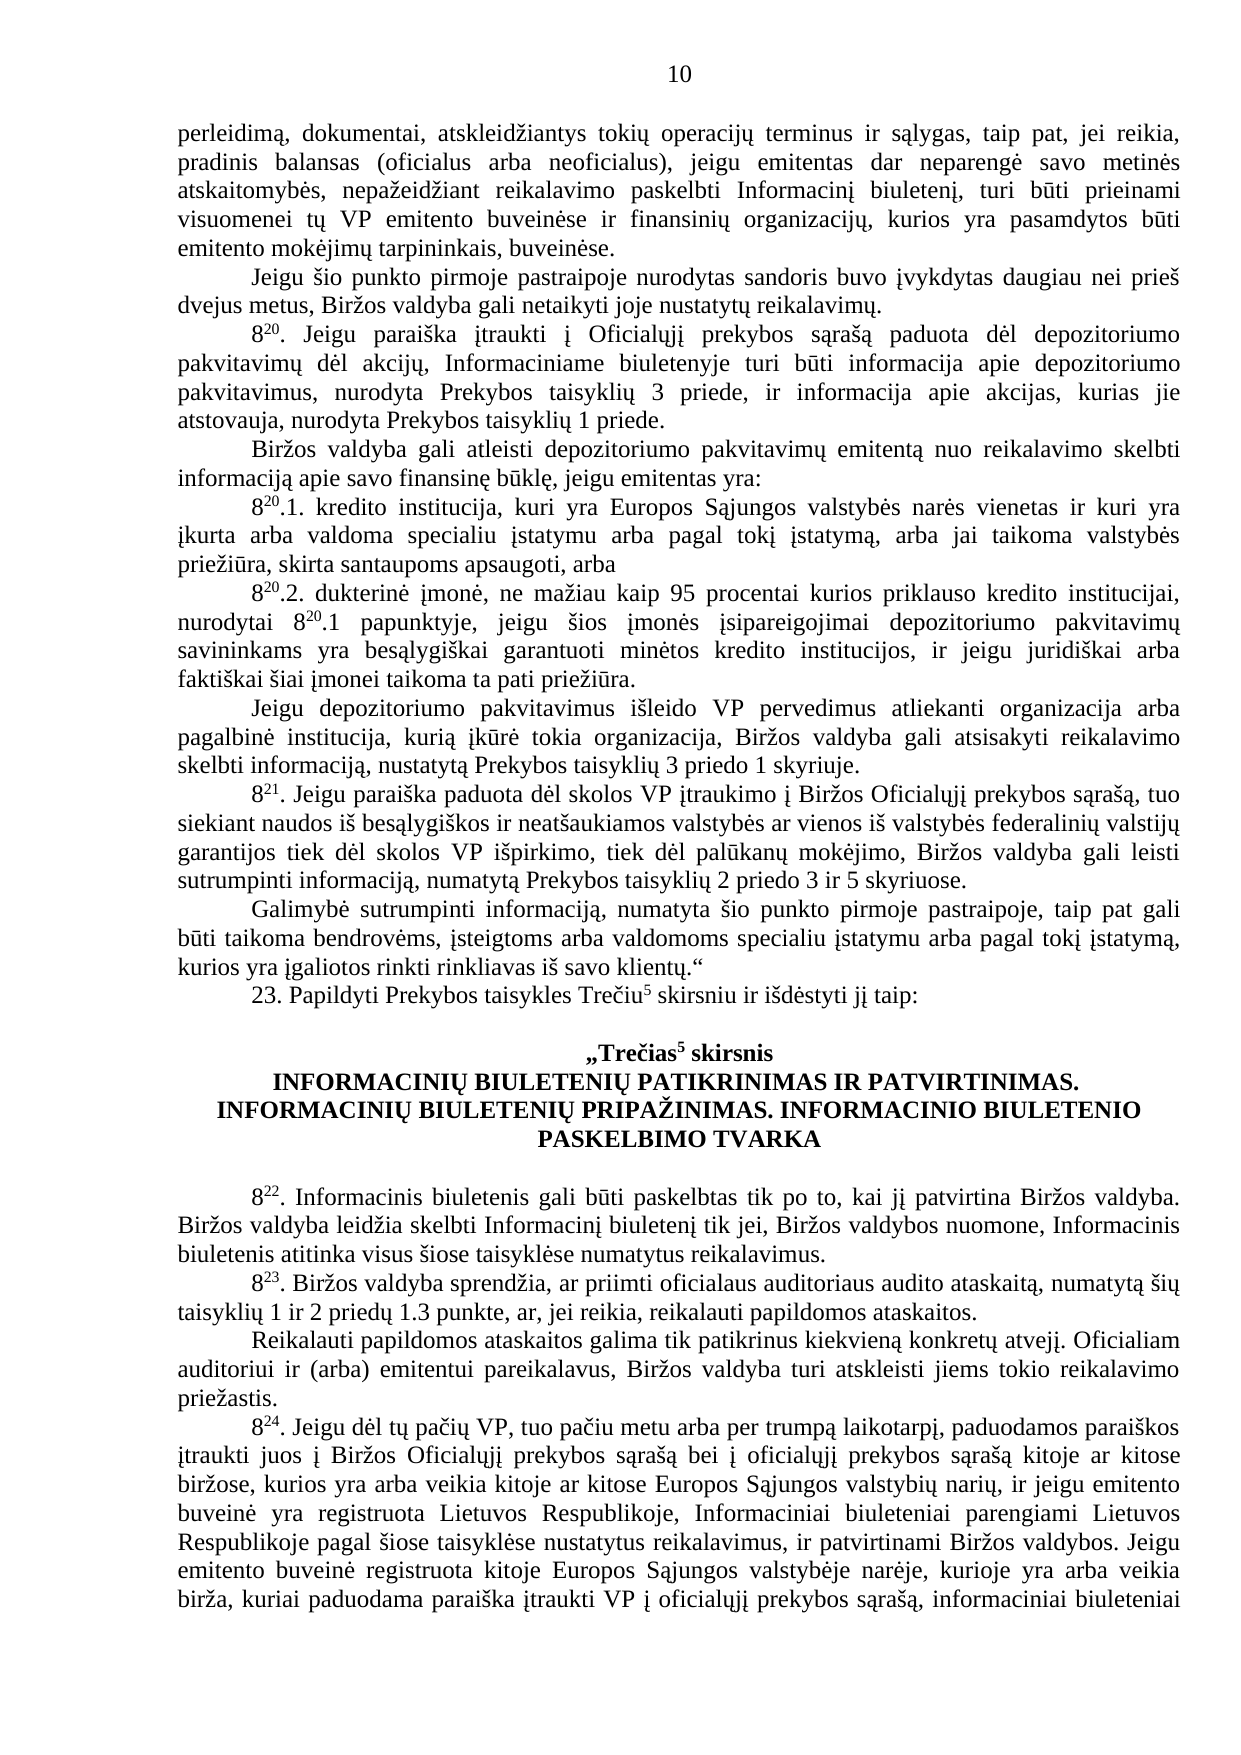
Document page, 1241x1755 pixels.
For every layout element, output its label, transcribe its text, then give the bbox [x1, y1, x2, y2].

text 824. Jeigu dėl tų pačių VP, tuo pačiu metu arba per trumpą laikotarpį, paduodamos paraiškos įtraukti juos į Biržos Oficialųjį prekybos sąrašą bei į oficialųjį prekybos sąrašą kitoje ar kitose biržose, kurios yra arba veikia kitoje ar kitose Europos Sąjungos valstybių narių, ir jeigu emitento buveinė yra registruota Lietuvos Respublikoje, Informaciniai biuleteniai parengiami Lietuvos Respublikoje pagal šiose taisyklėse nustatytus reikalavimus, ir patvirtinami Biržos valdybos. Jeigu emitento buveinė registruota kitoje Europos Sąjungos valstybėje narėje, kurioje yra arba veikia birža, kuriai paduodama paraiška įtraukti VP į oficialųjį prekybos sąrašą, informaciniai biuleteniai [177, 1412, 1181, 1613]
text Biržos valdyba gali atleisti depozitoriumo pakvitavimų emitentą nuo reikalavimo skelbti informaciją apie savo finansinę būklę, jeigu emitentas yra: [177, 434, 1181, 492]
text 820.2. dukterinė įmonė, ne mažiau kaip 95 procentai kurios priklauso kredito institucijai, nurodytai 820.1 papunktyje, jeigu šios įmonės įsipareigojimai depozitoriumo pakvitavimų savininkams yra besąlygiškai garantuoti minėtos kredito institucijos, ir jeigu juridiškai arba faktiškai šiai įmonei taikoma ta pati priežiūra. [177, 578, 1181, 693]
text 23. Papildyti Prekybos taisykles Trečiu5 skirsniu ir išdėstyti jį taip: [177, 981, 1181, 1009]
text perleidimą, dokumentai, atskleidžiantys tokių operacijų terminus ir sąlygas, taip pat, jei reikia, pradinis balansas (oficialus arba neoficialus), jeigu emitentas dar neparengė savo metinės atskaitomybės, nepažeidžiant reikalavimo paskelbti Informacinį biuletenį, turi būti prieinami visuomenei tų VP emitento buveinėse ir finansinių organizacijų, kurios yra pasamdytos būti emitento mokėjimų tarpininkais, buveinėse. [177, 118, 1181, 262]
text 822. Informacinis biuletenis gali būti paskelbtas tik po to, kai jį patvirtina Biržos valdyba. Biržos valdyba leidžia skelbti Informacinį biuletenį tik jei, Biržos valdybos nuomone, Informacinis biuletenis atitinka visus šiose taisyklėse numatytus reikalavimus. [177, 1182, 1181, 1268]
text INFORMACINIŲ BIULETENIŲ PATIKRINIMAS IR PATVIRTINIMAS. [177, 1067, 1181, 1096]
text Jeigu depozitoriumo pakvitavimus išleido VP pervedimus atliekanti organizacija arba pagalbinė institucija, kurią įkūrė tokia organizacija, Biržos valdyba gali atsisakyti reikalavimo skelbti informaciją, nustatytą Prekybos taisyklių 3 priedo 1 skyriuje. [177, 693, 1181, 779]
text Jeigu šio punkto pirmoje pastraipoje nurodytas sandoris buvo įvykdytas daugiau nei prieš dvejus metus, Biržos valdyba gali netaikyti joje nustatytų reikalavimų. [177, 262, 1181, 319]
text 821. Jeigu paraiška paduota dėl skolos VP įtraukimo į Biržos Oficialųjį prekybos sąrašą, tuo siekiant naudos iš besąlygiškos ir neatšaukiamos valstybės ar vienos iš valstybės federalinių valstijų garantijos tiek dėl skolos VP išpirkimo, tiek dėl palūkanų mokėjimo, Biržos valdyba gali leisti sutrumpinti informaciją, numatytą Prekybos taisyklių 2 priedo 3 ir 5 skyriuose. [177, 779, 1181, 894]
text 820.1. kredito institucija, kuri yra Europos Sąjungos valstybės narės vienetas ir kuri yra įkurta arba valdoma specialiu įstatymu arba pagal tokį įstatymą, arba jai taikoma valstybės priežiūra, skirta santaupoms apsaugoti, arba [177, 492, 1181, 578]
text 820. Jeigu paraiška įtraukti į Oficialųjį prekybos sąrašą paduota dėl depozitoriumo pakvitavimų dėl akcijų, Informaciniame biuletenyje turi būti informacija apie depozitoriumo pakvitavimus, nurodyta Prekybos taisyklių 3 priede, ir informacija apie akcijas, kurias jie atstovauja, nurodyta Prekybos taisyklių 1 priede. [177, 319, 1181, 434]
text INFORMACINIŲ BIULETENIŲ PRIPAŽINIMAS. INFORMACINIO BIULETENIO PASKELBIMO TVARKA [177, 1096, 1181, 1153]
text Galimybė sutrumpinti informaciją, numatyta šio punkto pirmoje pastraipoje, taip pat gali būti taikoma bendrovėms, įsteigtoms arba valdomoms specialiu įstatymu arba pagal tokį įstatymą, kurios yra įgaliotos rinkti rinkliavas iš savo klientų.“ [177, 894, 1181, 981]
text „Trečias5 skirsnis [177, 1038, 1181, 1067]
text Reikalauti papildomos ataskaitos galima tik patikrinus kiekvieną konkretų atvejį. Oficialiam auditoriui ir (arba) emitentui pareikalavus, Biržos valdyba turi atskleisti jiems tokio reikalavimo priežastis. [177, 1326, 1181, 1412]
text 823. Biržos valdyba sprendžia, ar priimti oficialaus auditoriaus audito ataskaitą, numatytą šių taisyklių 1 ir 2 priedų 1.3 punkte, ar, jei reikia, reikalauti papildomos ataskaitos. [177, 1268, 1181, 1326]
